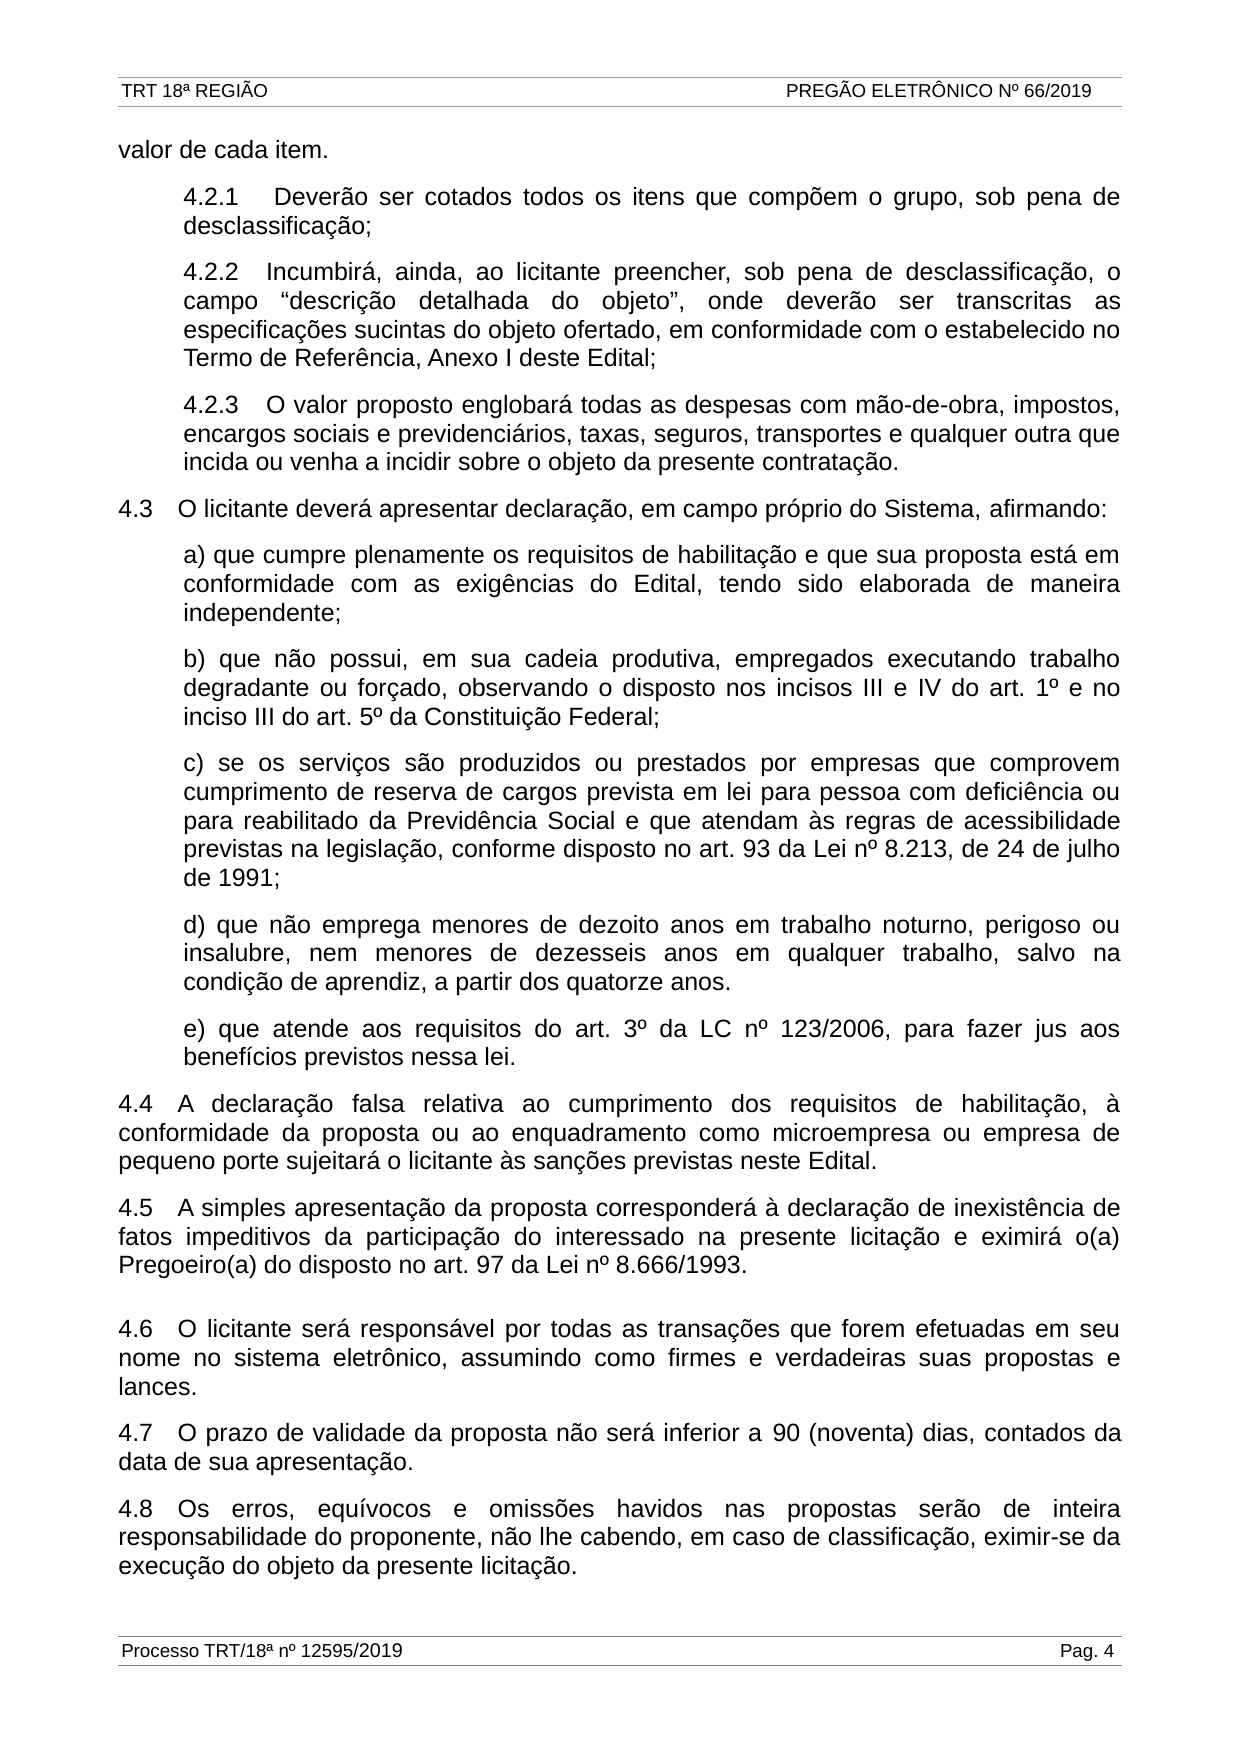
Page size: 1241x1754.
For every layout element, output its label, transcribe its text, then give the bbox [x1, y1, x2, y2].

text b) que não possui, em sua cadeia produtiva, empregados executando trabalho degradante ou forçado, observando o disposto nos incisos III e IV do art. 1º e no inciso III do art. 5º da Constituição Federal; [183, 644, 1122, 731]
text 4.4 A declaração falsa relativa ao cumprimento dos requisitos de habilitação, à conformidade da proposta ou ao enquadramento como microempresa ou empresa de pequeno porte sujeitará o licitante às sanções previstas neste Edital. [118, 1089, 1122, 1175]
text 4.8 Os erros, equívocos e omissões havidos nas propostas serão de inteira responsabilidade do proponente, não lhe cabendo, em caso de classificação, eximir-se da execução do objeto da presente licitação. [118, 1494, 1122, 1580]
text e) que atende aos requisitos do art. 3º da LC nº 123/2006, para fazer jus aos benefícios previstos nessa lei. [183, 1014, 1122, 1071]
text c) se os serviços são produzidos ou prestados por empresas que comprovem cumprimento de reserva de cargos prevista em lei para pessoa com deficiência ou para reabilitado da Previdência Social e que atendam às regras de acessibilidade previstas na legislação, conforme disposto no art. 93 da Lei nº 8.213, de 24 de julho de 1991; [183, 748, 1122, 892]
text 4.7 O prazo de validade da proposta não será inferior a 90 (noventa) dias, contados da data de sua apresentação. [118, 1418, 1122, 1476]
text d) que não emprega menores de dezoito anos em trabalho noturno, perigoso ou insalubre, nem menores de dezesseis anos em qualquer trabalho, salvo na condição de aprendiz, a partir dos quatorze anos. [183, 910, 1122, 996]
text 4.3 O licitante deverá apresentar declaração, em campo próprio do Sistema, afirmando: [118, 494, 1122, 523]
list 4.6 O licitante será responsável por todas as transações que forem efetuadas em seu nome no sistema eletrônico, assumindo como firmes e verdadeiras suas propostas e lances. [118, 1314, 1122, 1401]
text 4.2.3 O valor proposto englobará todas as despesas com mão-de-obra, impostos, encargos sociais e previdenciários, taxas, seguros, transportes e qualquer outra que incida ou venha a incidir sobre o objeto da presente contratação. [183, 390, 1122, 476]
list valor de cada item. [118, 136, 1122, 164]
text a) que cumpre plenamente os requisitos de habilitação e que sua proposta está em conformidade com as exigências do Edital, tendo sido elaborada de maneira independente; [183, 540, 1122, 627]
text 4.2.2 Incumbirá, ainda, ao licitante preencher, sob pena de desclassificação, o campo “descrição detalhada do objeto”, onde deverão ser transcritas as especificações sucintas do objeto ofertado, em conformidade com o estabelecido no Termo de Referência, Anexo I deste Edital; [183, 257, 1122, 372]
list 4.2.1 Deverão ser cotados todos os itens que compõem o grupo, sob pena de desclassificação; [183, 182, 1122, 239]
text 4.5 A simples apresentação da proposta corresponderá à declaração de inexistência de fatos impeditivos da participação do interessado na presente licitação e eximirá o(a) Pregoeiro(a) do disposto no art. 97 da Lei nº 8.666/1993. [118, 1193, 1122, 1279]
